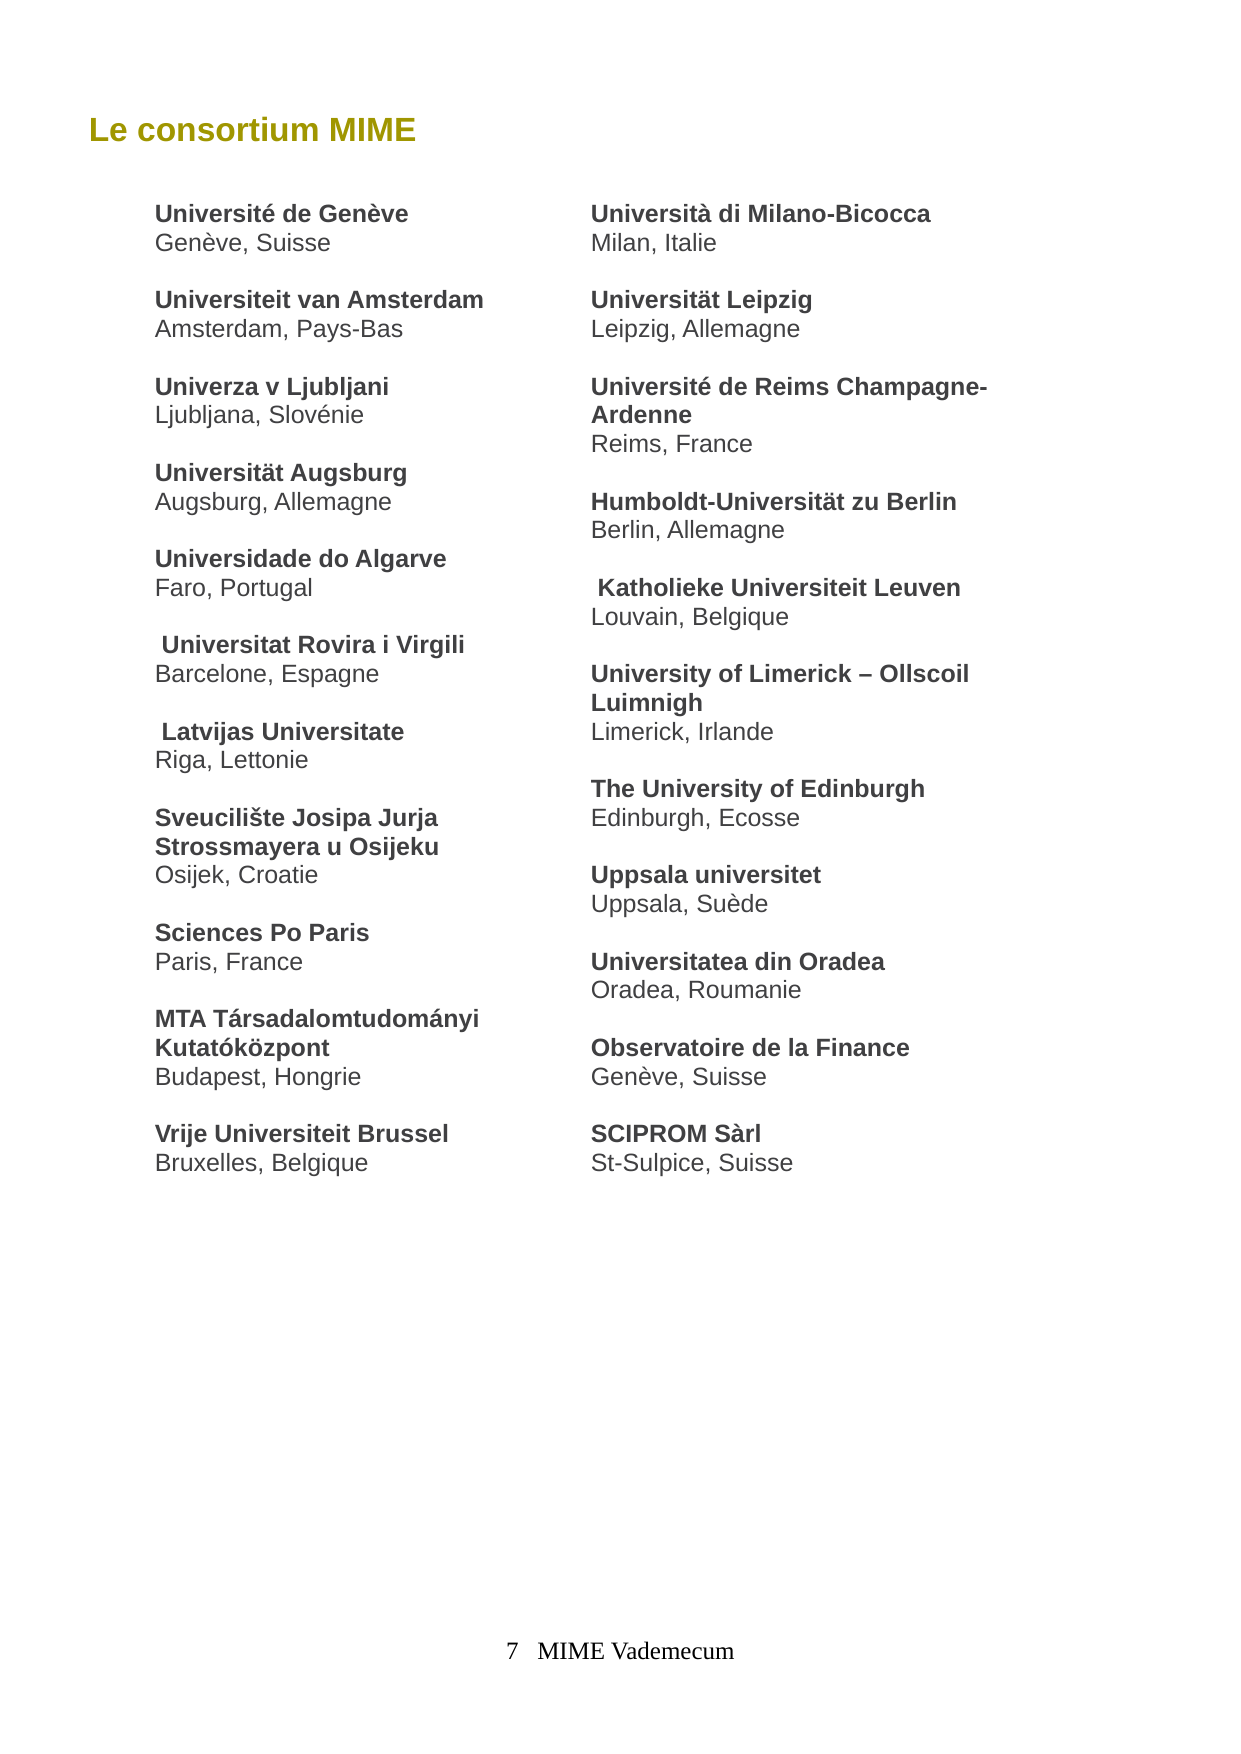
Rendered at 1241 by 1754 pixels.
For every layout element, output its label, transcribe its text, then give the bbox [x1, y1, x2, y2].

subtitle Le consortium MIME [88, 109, 1152, 148]
text Latvijas Universitate [154, 716, 591, 745]
text Strossmayera u Osijeku [154, 831, 591, 860]
text Osijek, Croatie [154, 860, 591, 889]
text Universitat Rovira i Virgili [154, 630, 591, 659]
text Université de Genève [154, 199, 591, 228]
subtitle [146, 190, 1035, 1509]
text Sveucilište Josipa Jurja [154, 803, 591, 831]
text Faro, Portugal [154, 573, 591, 601]
text Edinburgh, Ecosse [591, 803, 1026, 831]
text Oradea, Roumanie [591, 975, 1026, 1004]
text Univerza v Ljubljani [154, 371, 591, 400]
text Riga, Lettonie [154, 745, 591, 774]
text Berlin, Allemagne [591, 515, 1026, 544]
text Leipzig, Allemagne [591, 314, 1026, 343]
text Milan, Italie [591, 228, 1026, 256]
text Amsterdam, Pays-Bas [154, 314, 591, 343]
text University of Limerick – Ollscoil Luimnigh [591, 659, 1026, 716]
text Universidade do Algarve [154, 544, 591, 573]
text Université de Reims Champagne-Ardenne [591, 371, 1026, 429]
text Uppsala universitet [591, 860, 1026, 889]
text Budapest, Hongrie [154, 1061, 591, 1090]
text Bruxelles, Belgique [154, 1148, 591, 1176]
text Louvain, Belgique [591, 601, 1026, 630]
text The University of Edinburgh [591, 774, 1026, 803]
text Universiteit van Amsterdam [154, 285, 591, 314]
text Università di Milano-Bicocca [591, 199, 1026, 228]
text Universitatea din Oradea [591, 946, 1026, 975]
text Uppsala, Suède [591, 889, 1026, 918]
text Vrije Universiteit Brussel [154, 1119, 591, 1148]
text Observatoire de la Finance [591, 1033, 1026, 1061]
text Augsburg, Allemagne [154, 486, 591, 515]
text Humboldt-Universität zu Berlin [591, 486, 1026, 515]
text SCIPROM Sàrl [591, 1119, 1026, 1148]
text Limerick, Irlande [591, 716, 1026, 745]
text Universität Augsburg [154, 458, 591, 486]
text Genève, Suisse [154, 228, 591, 256]
text Barcelone, Espagne [154, 659, 591, 688]
text Genève, Suisse [591, 1061, 1026, 1090]
text St-Sulpice, Suisse [591, 1148, 1026, 1176]
text Sciences Po Paris [154, 918, 591, 946]
text Ljubljana, Slovénie [154, 400, 591, 429]
text Paris, France [154, 946, 591, 975]
text Katholieke Universiteit Leuven [591, 573, 1026, 601]
text Universität Leipzig [591, 285, 1026, 314]
text Reims, France [591, 429, 1026, 458]
text MTA Társadalomtudományi Kutatóközpont [154, 1004, 591, 1061]
